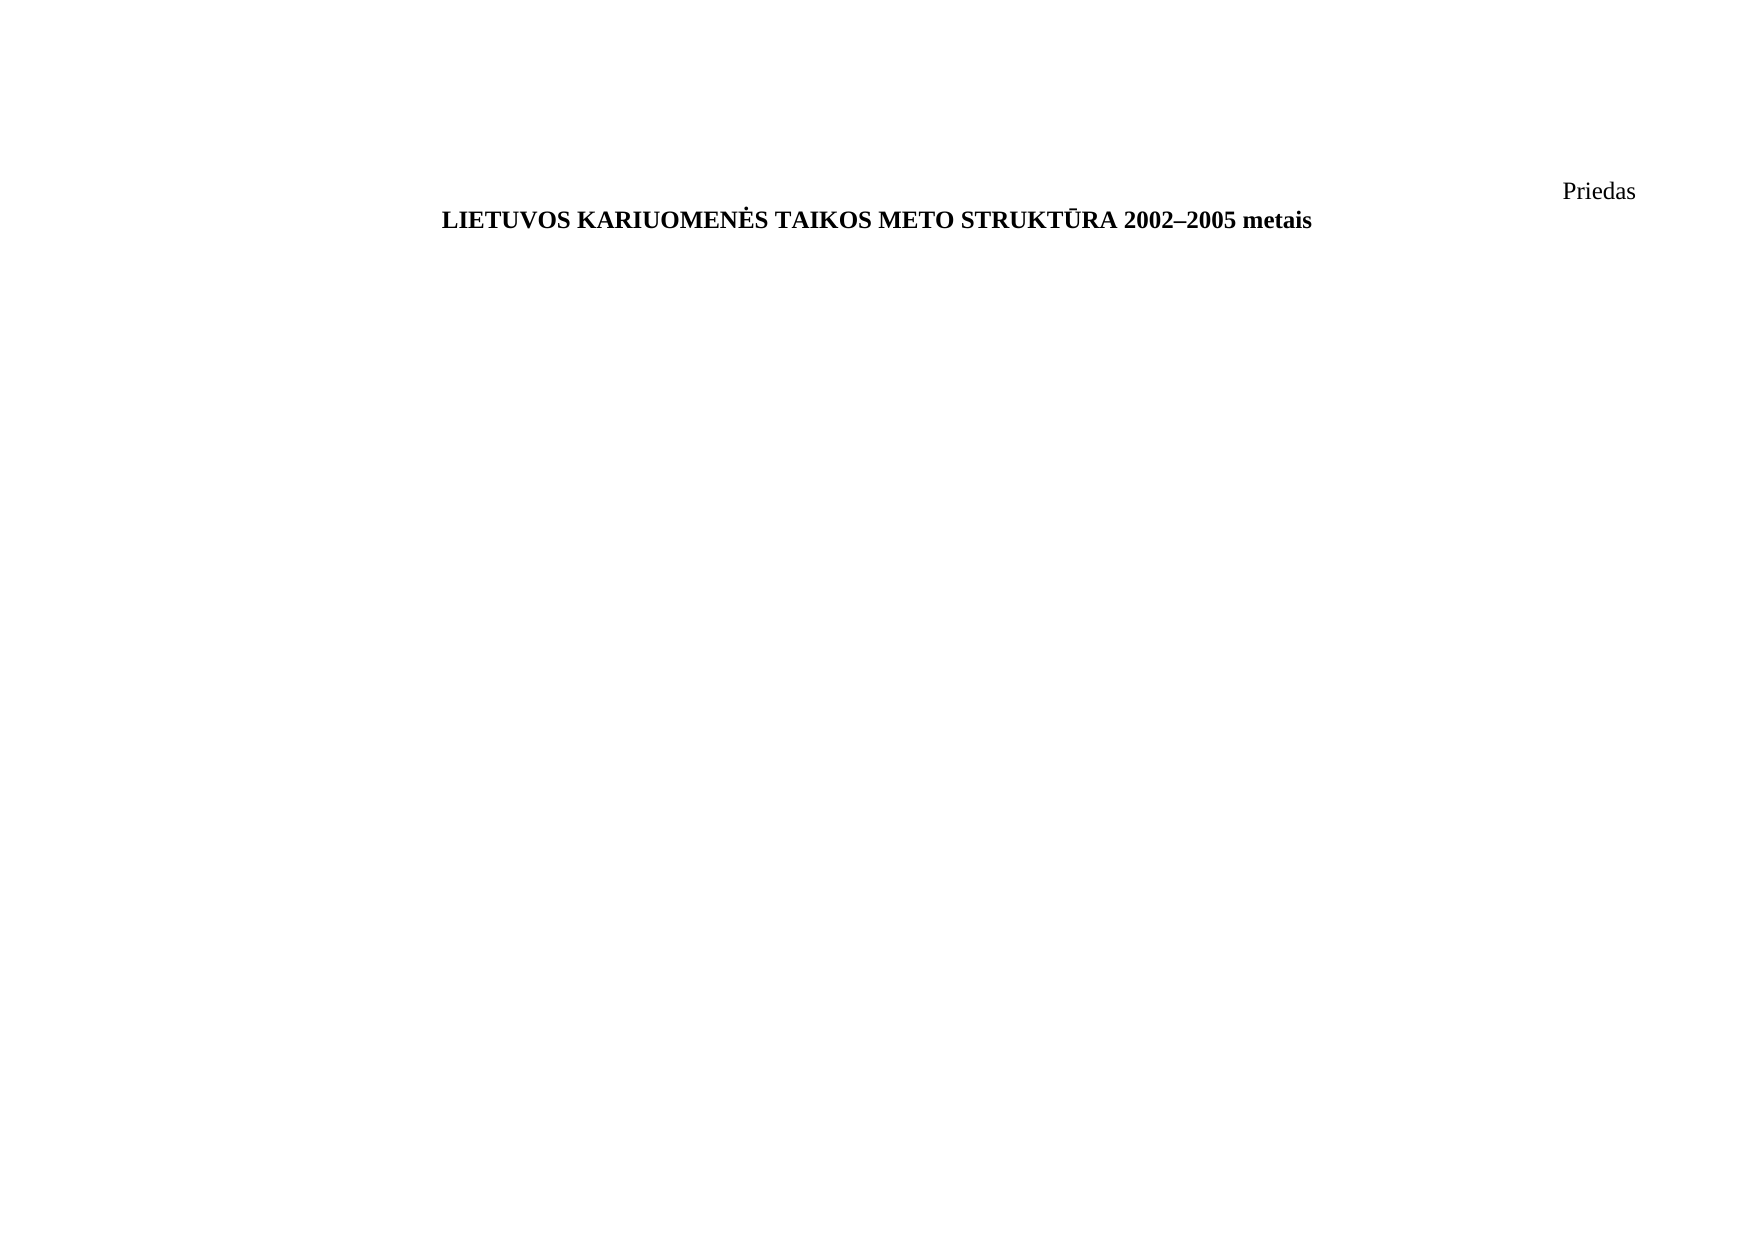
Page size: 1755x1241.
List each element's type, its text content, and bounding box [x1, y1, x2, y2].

text Priedas [118, 176, 1636, 205]
text LIETUVOS KARIUOMENĖS TAIKOS METO STRUKTŪRA 2002–2005 metais [118, 205, 1636, 234]
